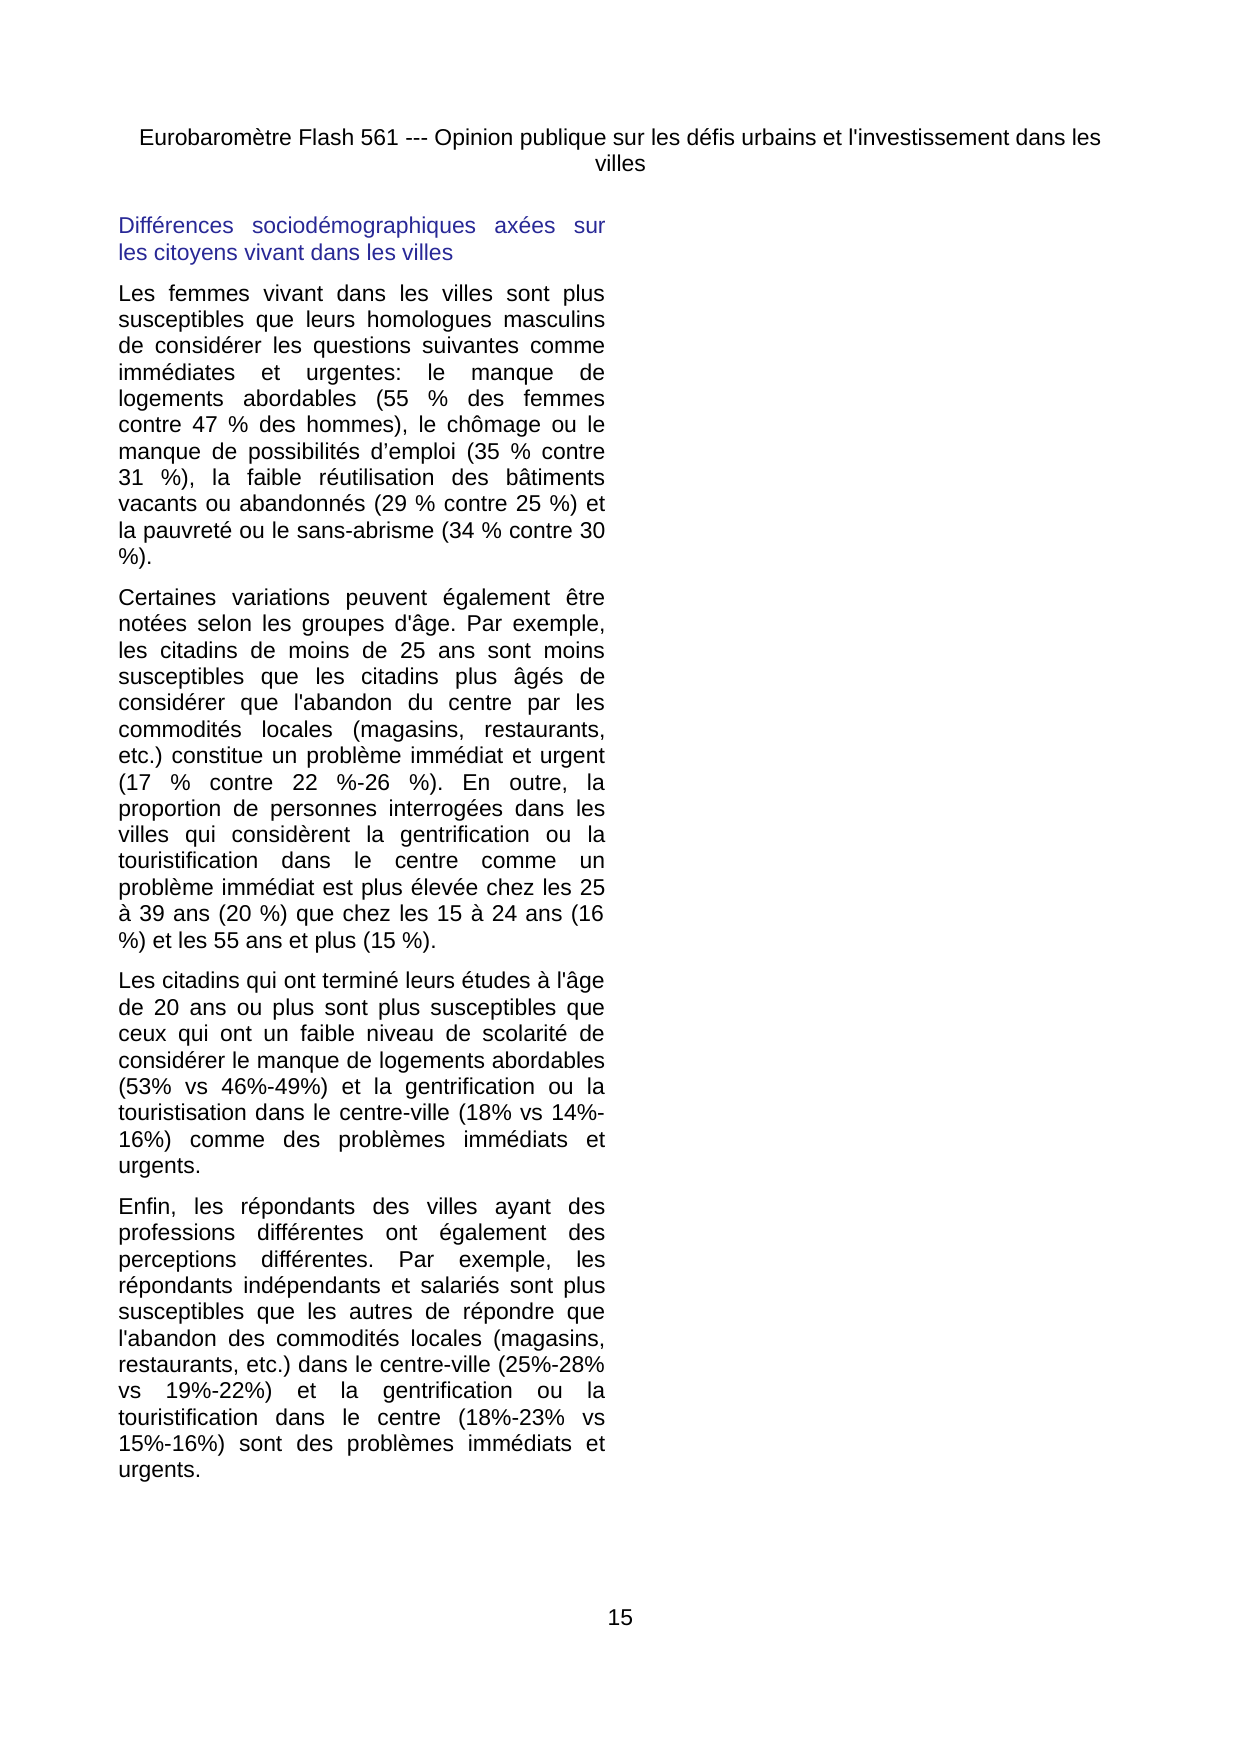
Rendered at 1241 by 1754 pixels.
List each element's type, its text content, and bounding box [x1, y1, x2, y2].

text Les citadins qui ont terminé leurs études à l'âge de 20 ans ou plus sont plus susceptibles que ceux qui ont un faible niveau de scolarité de considérer le manque de logements abordables (53% vs 46%-49%) et la gentrification ou la touristisation dans le centre-ville (18% vs 14%-16%) comme des problèmes immédiats et urgents. [118, 967, 605, 1178]
text Certaines variations peuvent également être notées selon les groupes d'âge. Par exemple, les citadins de moins de 25 ans sont moins susceptibles que les citadins plus âgés de considérer que l'abandon du centre par les commodités locales (magasins, restaurants, etc.) constitue un problème immédiat et urgent (17 % contre 22 %-26 %). En outre, la proportion de personnes interrogées dans les villes qui considèrent la gentrification ou la touristification dans le centre comme un problème immédiat est plus élevée chez les 25 à 39 ans (20 %) que chez les 15 à 24 ans (16 %) et les 55 ans et plus (15 %). [118, 584, 605, 953]
text Différences sociodémographiques axées sur les citoyens vivant dans les villes [118, 212, 605, 265]
text Les femmes vivant dans les villes sont plus susceptibles que leurs homologues masculins de considérer les questions suivantes comme immédiates et urgentes: le manque de logements abordables (55 % des femmes contre 47 % des hommes), le chômage ou le manque de possibilités d’emploi (35 % contre 31 %), la faible réutilisation des bâtiments vacants ou abandonnés (29 % contre 25 %) et la pauvreté ou le sans-abrisme (34 % contre 30 %). [118, 279, 605, 569]
text Enfin, les répondants des villes ayant des professions différentes ont également des perceptions différentes. Par exemple, les répondants indépendants et salariés sont plus susceptibles que les autres de répondre que l'abandon des commodités locales (magasins, restaurants, etc.) dans le centre-ville (25%-28% vs 19%-22%) et la gentrification ou la touristification dans le centre (18%-23% vs 15%-16%) sont des problèmes immédiats et urgents. [118, 1193, 605, 1483]
